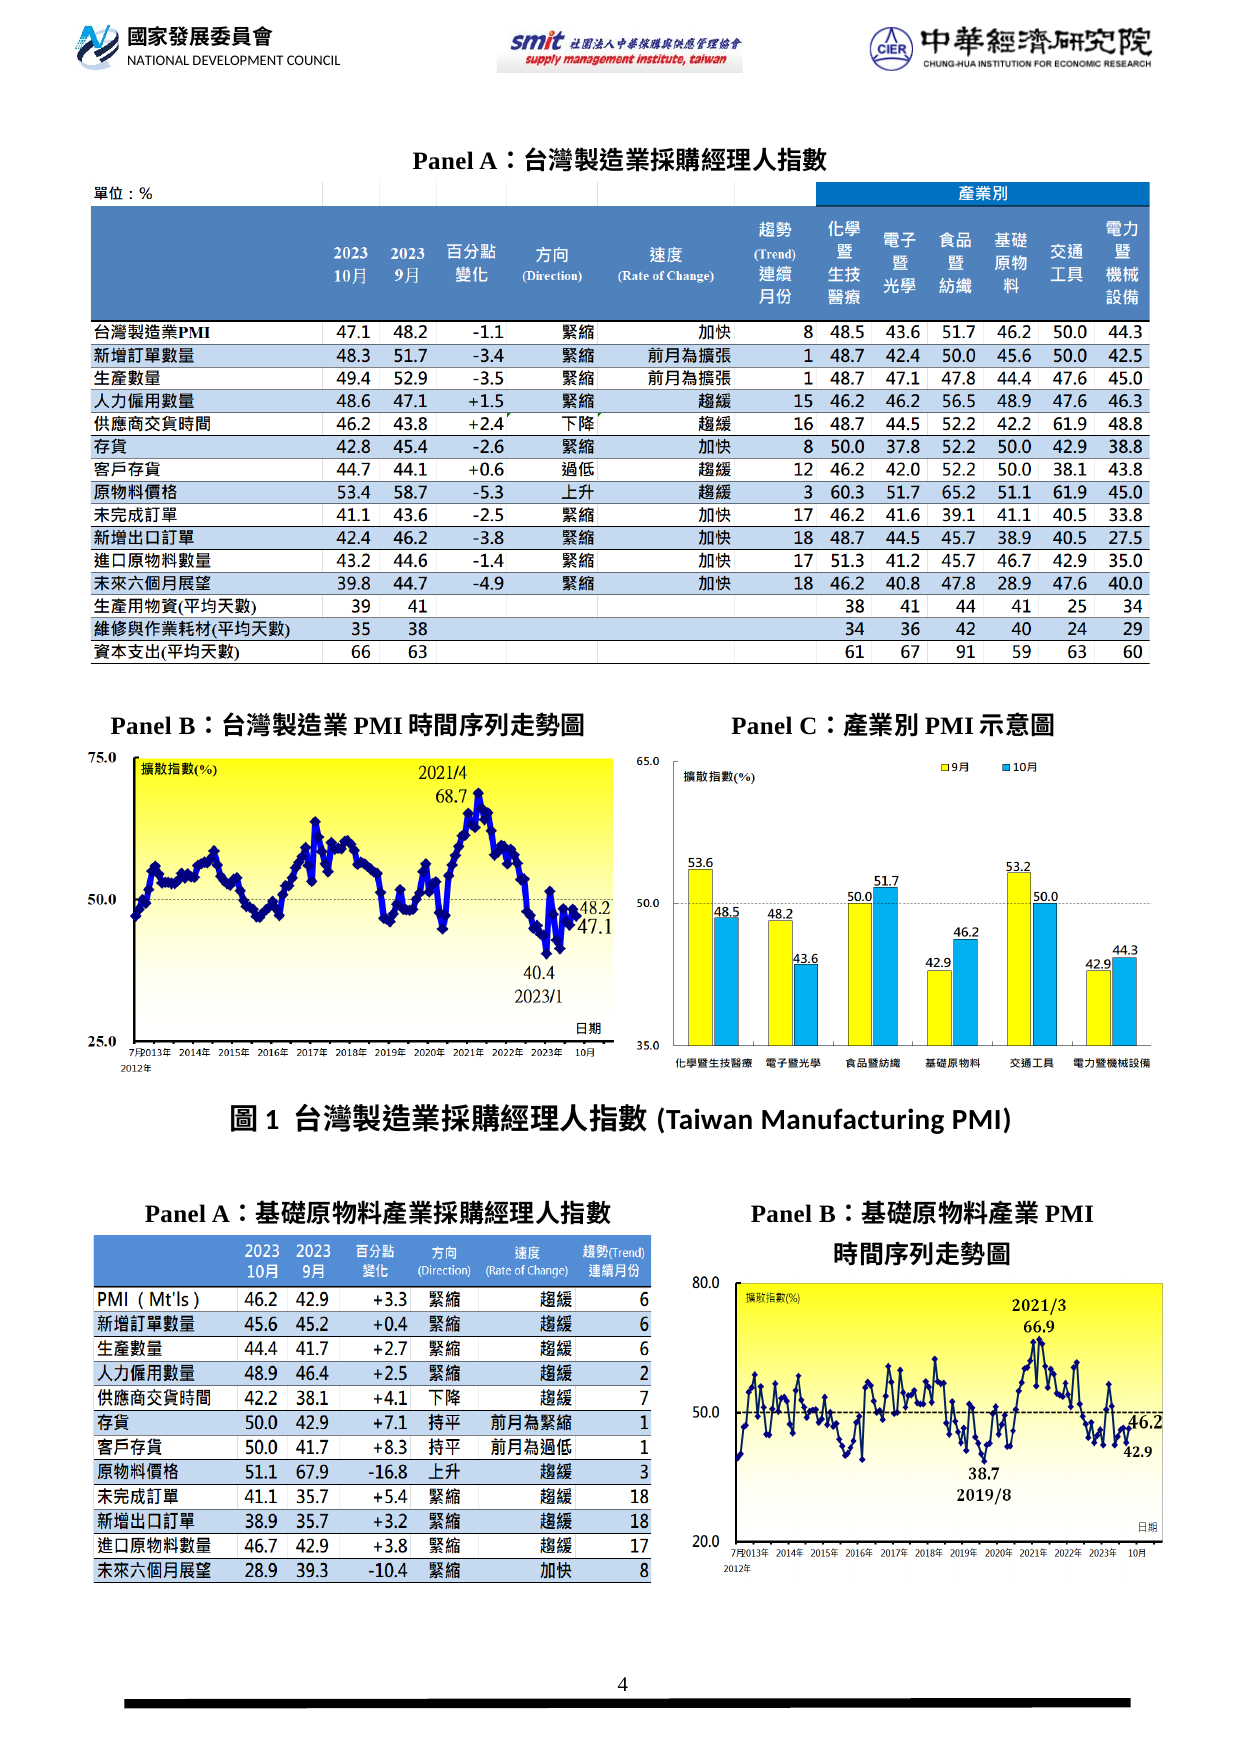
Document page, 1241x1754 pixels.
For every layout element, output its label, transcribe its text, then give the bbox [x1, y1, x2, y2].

picture [90, 182, 1150, 664]
table_cell [75, 669, 1165, 699]
picture [496, 28, 743, 73]
table_cell [652, 1235, 680, 1582]
picture [854, 10, 1166, 88]
table_cell [75, 747, 86, 1076]
picture [75, 25, 119, 71]
table_cell [75, 1235, 93, 1582]
table_cell [680, 1271, 1164, 1582]
table_header Panel B：基礎原物料產業PMI [680, 1188, 1164, 1235]
picture [86, 747, 622, 1077]
table_header Panel A：台灣製造業採購經理人指數 [75, 135, 1165, 669]
table_cell [622, 747, 1165, 1076]
table_cell 時間序列走勢圖 [680, 1235, 1164, 1271]
picture [93, 1235, 652, 1583]
picture [691, 1272, 1165, 1581]
table_cell Panel B：台灣製造業PMI時間序列走勢圖 [75, 700, 621, 747]
table_cell 圖1 台灣製造業採購經理人指數 (Taiwan Manufacturing PMI) [75, 1076, 1165, 1156]
table_cell Panel C：產業別PMI示意圖 [621, 700, 1165, 747]
table_header Panel A：基礎原物料產業採購經理人指數 [75, 1188, 680, 1235]
picture [635, 750, 1152, 1074]
